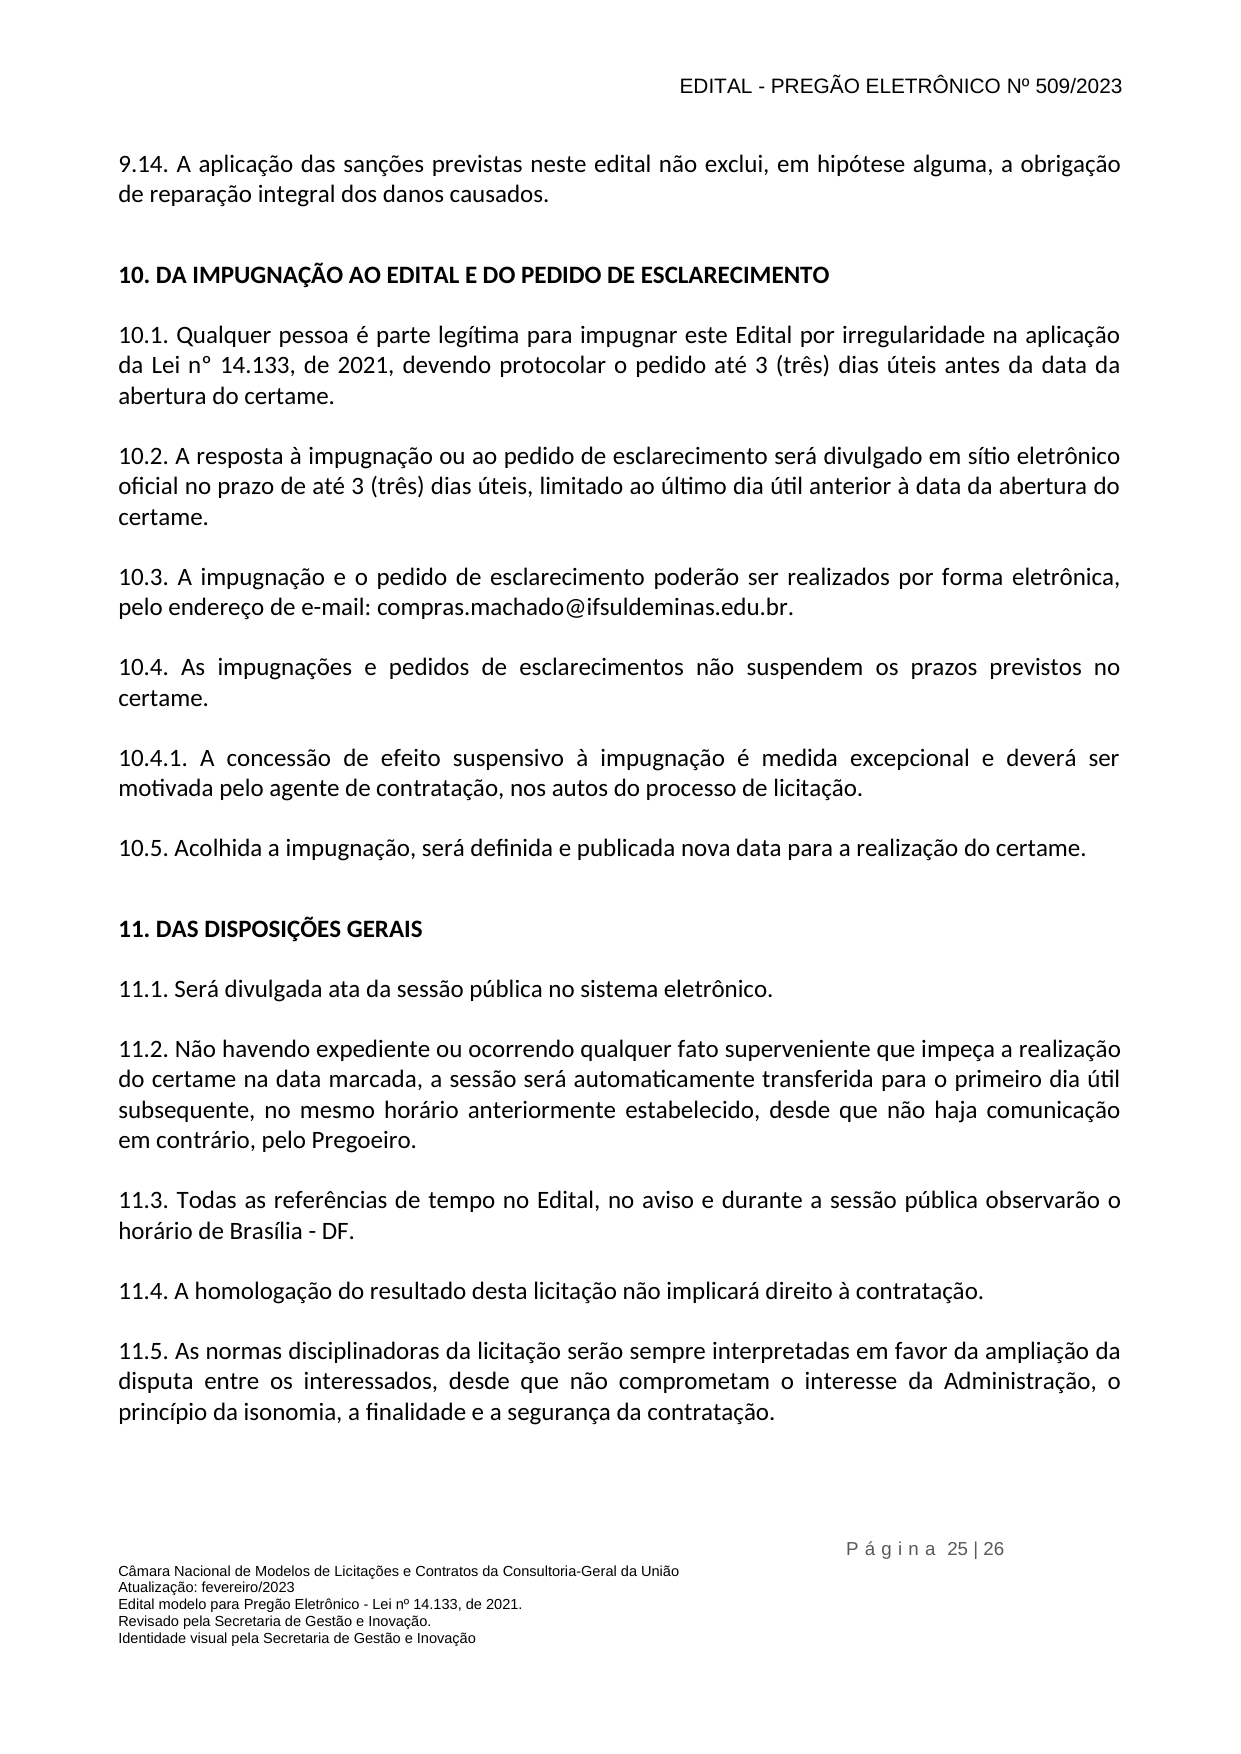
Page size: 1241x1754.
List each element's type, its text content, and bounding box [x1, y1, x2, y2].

text 11.5. As normas disciplinadoras da licitação serão sempre interpretadas em favor da ampliação da disputa entre os interessados, desde que não comprometam o interesse da Administração, o princípio da isonomia, a finalidade e a segurança da contratação. [118, 1335, 1122, 1427]
text 11.1. Será divulgada ata da sessão pública no sistema eletrônico. [118, 973, 1122, 1003]
text 9.14. A aplicação das sanções previstas neste edital não exclui, em hipótese alguma, a obrigação de reparação integral dos danos causados. [118, 148, 1122, 209]
text 10.4. As impugnações e pedidos de esclarecimentos não suspendem os prazos previstos no certame. [118, 651, 1122, 712]
subtitle 11. DAS DISPOSIÇÕES GERAIS [118, 913, 1122, 943]
subtitle 10. DA IMPUGNAÇÃO AO EDITAL E DO PEDIDO DE ESCLARECIMENTO [118, 259, 1122, 289]
text 10.4.1. A concessão de efeito suspensivo à impugnação é medida excepcional e deverá ser motivada pelo agente de contratação, nos autos do processo de licitação. [118, 742, 1122, 803]
text 10.5. Acolhida a impugnação, será definida e publicada nova data para a realização do certame. [118, 832, 1122, 863]
text 11.2. Não havendo expediente ou ocorrendo qualquer fato superveniente que impeça a realização do certame na data marcada, a sessão será automaticamente transferida para o primeiro dia útil subsequente, no mesmo horário anteriormente estabelecido, desde que não haja comunicação em contrário, pelo Pregoeiro. [118, 1033, 1122, 1155]
text 10.2. A resposta à impugnação ou ao pedido de esclarecimento será divulgado em sítio eletrônico oficial no prazo de até 3 (três) dias úteis, limitado ao último dia útil anterior à data da abertura do certame. [118, 440, 1122, 531]
text 11.4. A homologação do resultado desta licitação não implicará direito à contratação. [118, 1275, 1122, 1306]
text 10.3. A impugnação e o pedido de esclarecimento poderão ser realizados por forma eletrônica, pelo endereço de e-mail: compras.machado@ifsuldeminas.edu.br. [118, 561, 1122, 622]
text 10.1. Qualquer pessoa é parte legítima para impugnar este Edital por irregularidade na aplicação da Lei nº 14.133, de 2021, devendo protocolar o pedido até 3 (três) dias úteis antes da data da abertura do certame. [118, 319, 1122, 410]
text 11.3. Todas as referências de tempo no Edital, no aviso e durante a sessão pública observarão o horário de Brasília - DF. [118, 1184, 1122, 1246]
